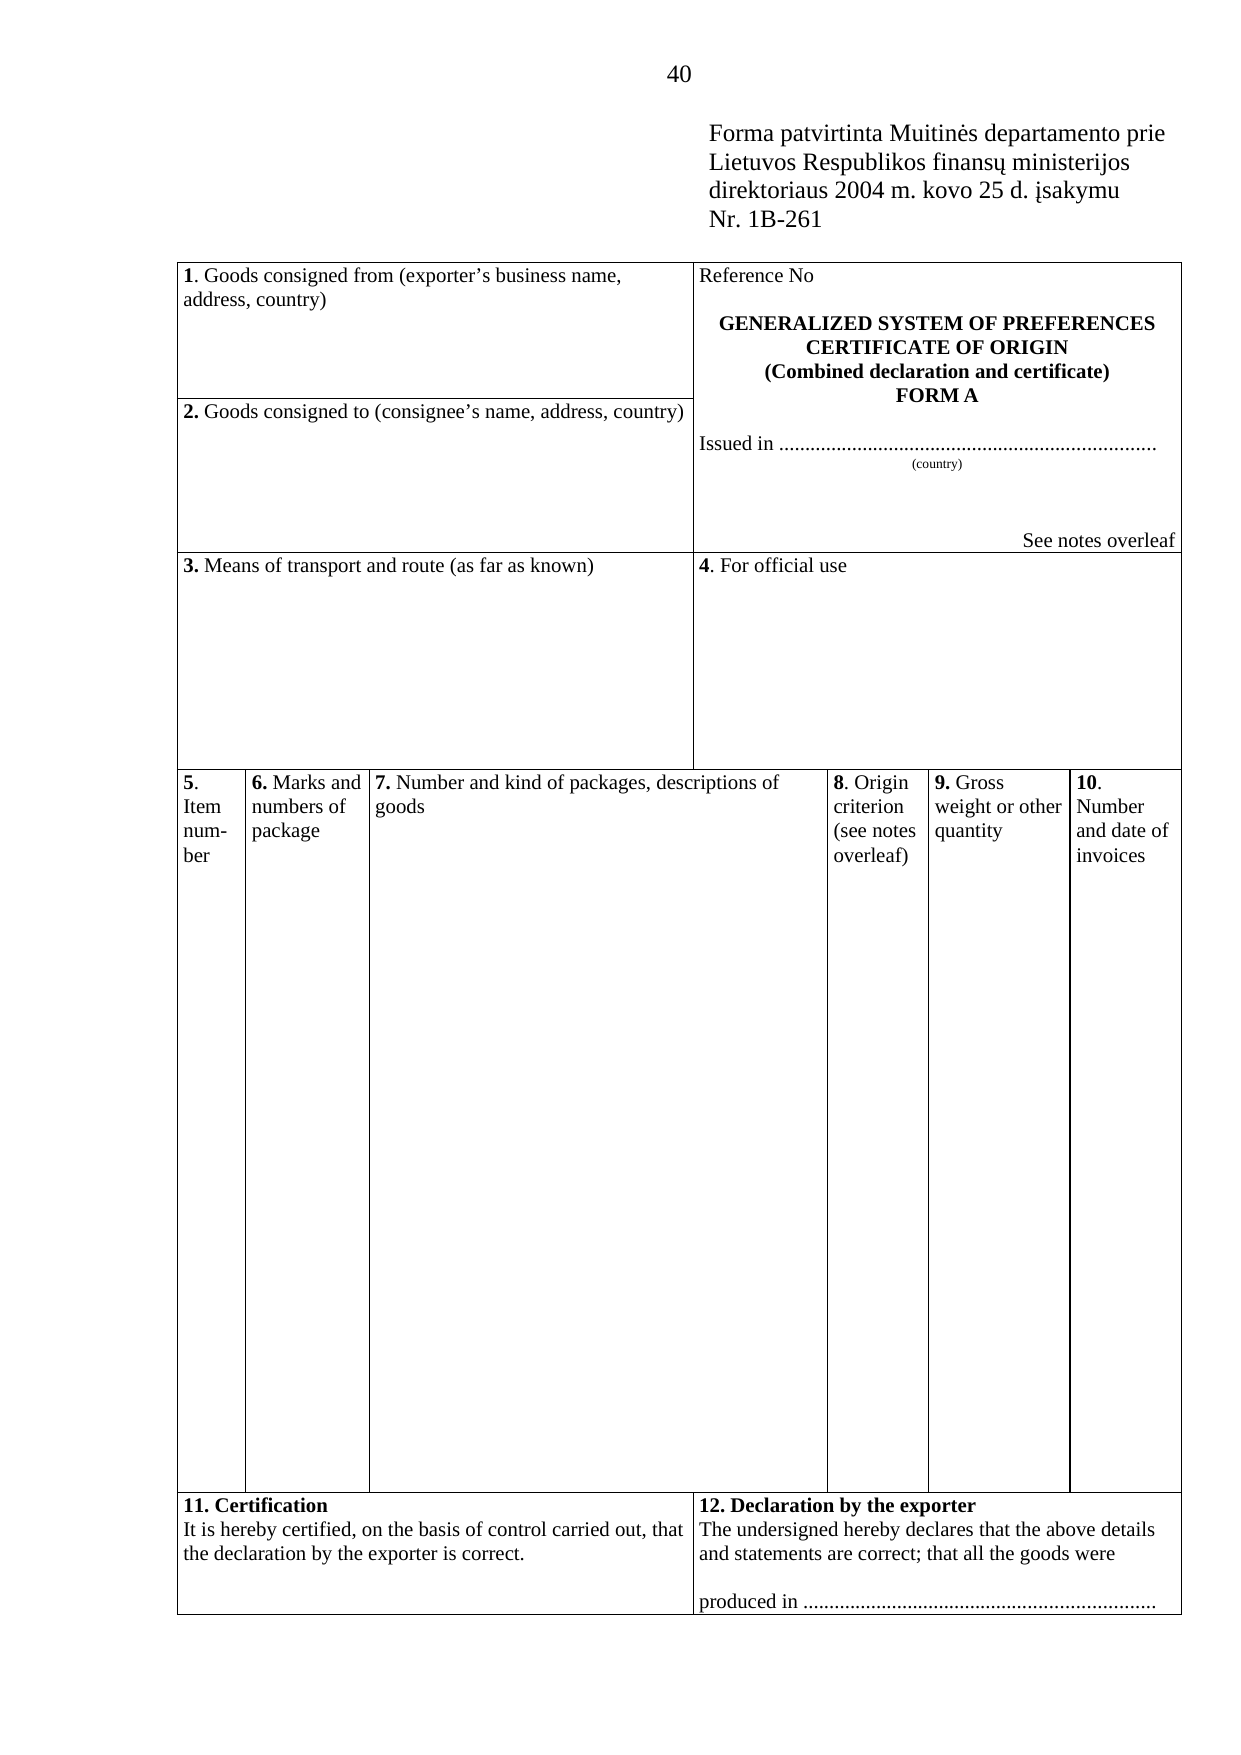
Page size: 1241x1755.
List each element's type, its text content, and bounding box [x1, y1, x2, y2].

table_header Reference No GENERALIZED SYSTEM OF PREFERENCES CERTIFICATE OF ORIGIN (Combined declaration and certificate) FORM A Issued in (country) See notes overleaf [694, 263, 1181, 552]
text Nr. 1B-261 [177, 204, 1181, 233]
text Lietuvos Respublikos finansų ministerijos [177, 147, 1181, 176]
table_cell 5. Item num-ber [178, 770, 245, 1492]
table_cell 12. Declaration by the exporter The undersigned hereby declares that the above details and statements are correct; that all the goods were produced in (country) and that they comply with the origin requirements specified for those goods in the generalized system of preferences for goods exported to (Importing country) Place and date, signature of authorized signatory [694, 1493, 1181, 1613]
table_header 1. Goods consigned from (exporter’s business name, address, country) [178, 263, 693, 398]
table_cell 8. Origin criterion (see notes overleaf) [828, 770, 928, 1492]
table_cell 11. Certification It is hereby certified, on the basis of control carried out, that the declaration by the exporter is correct. Place and date, signature and stamp of certifying authority [178, 1493, 693, 1613]
table_cell 10. Number and date of invoices [1071, 770, 1181, 1492]
text Forma patvirtinta Muitinės departamento prie [709, 118, 1181, 147]
table_cell 6. Marks and numbers of package [246, 770, 369, 1492]
table_cell 7. Number and kind of packages, descriptions of goods [370, 770, 827, 1492]
table_cell 2. Goods consigned to (consignee’s name, address, country) [178, 399, 693, 552]
text direktoriaus 2004 m. kovo 25 d. įsakymu [177, 176, 1181, 204]
table_cell 3. Means of transport and route (as far as known) [178, 553, 693, 769]
table_cell 4. For official use [694, 553, 1181, 769]
table_cell 9. Gross weight or other quantity [929, 770, 1069, 1492]
